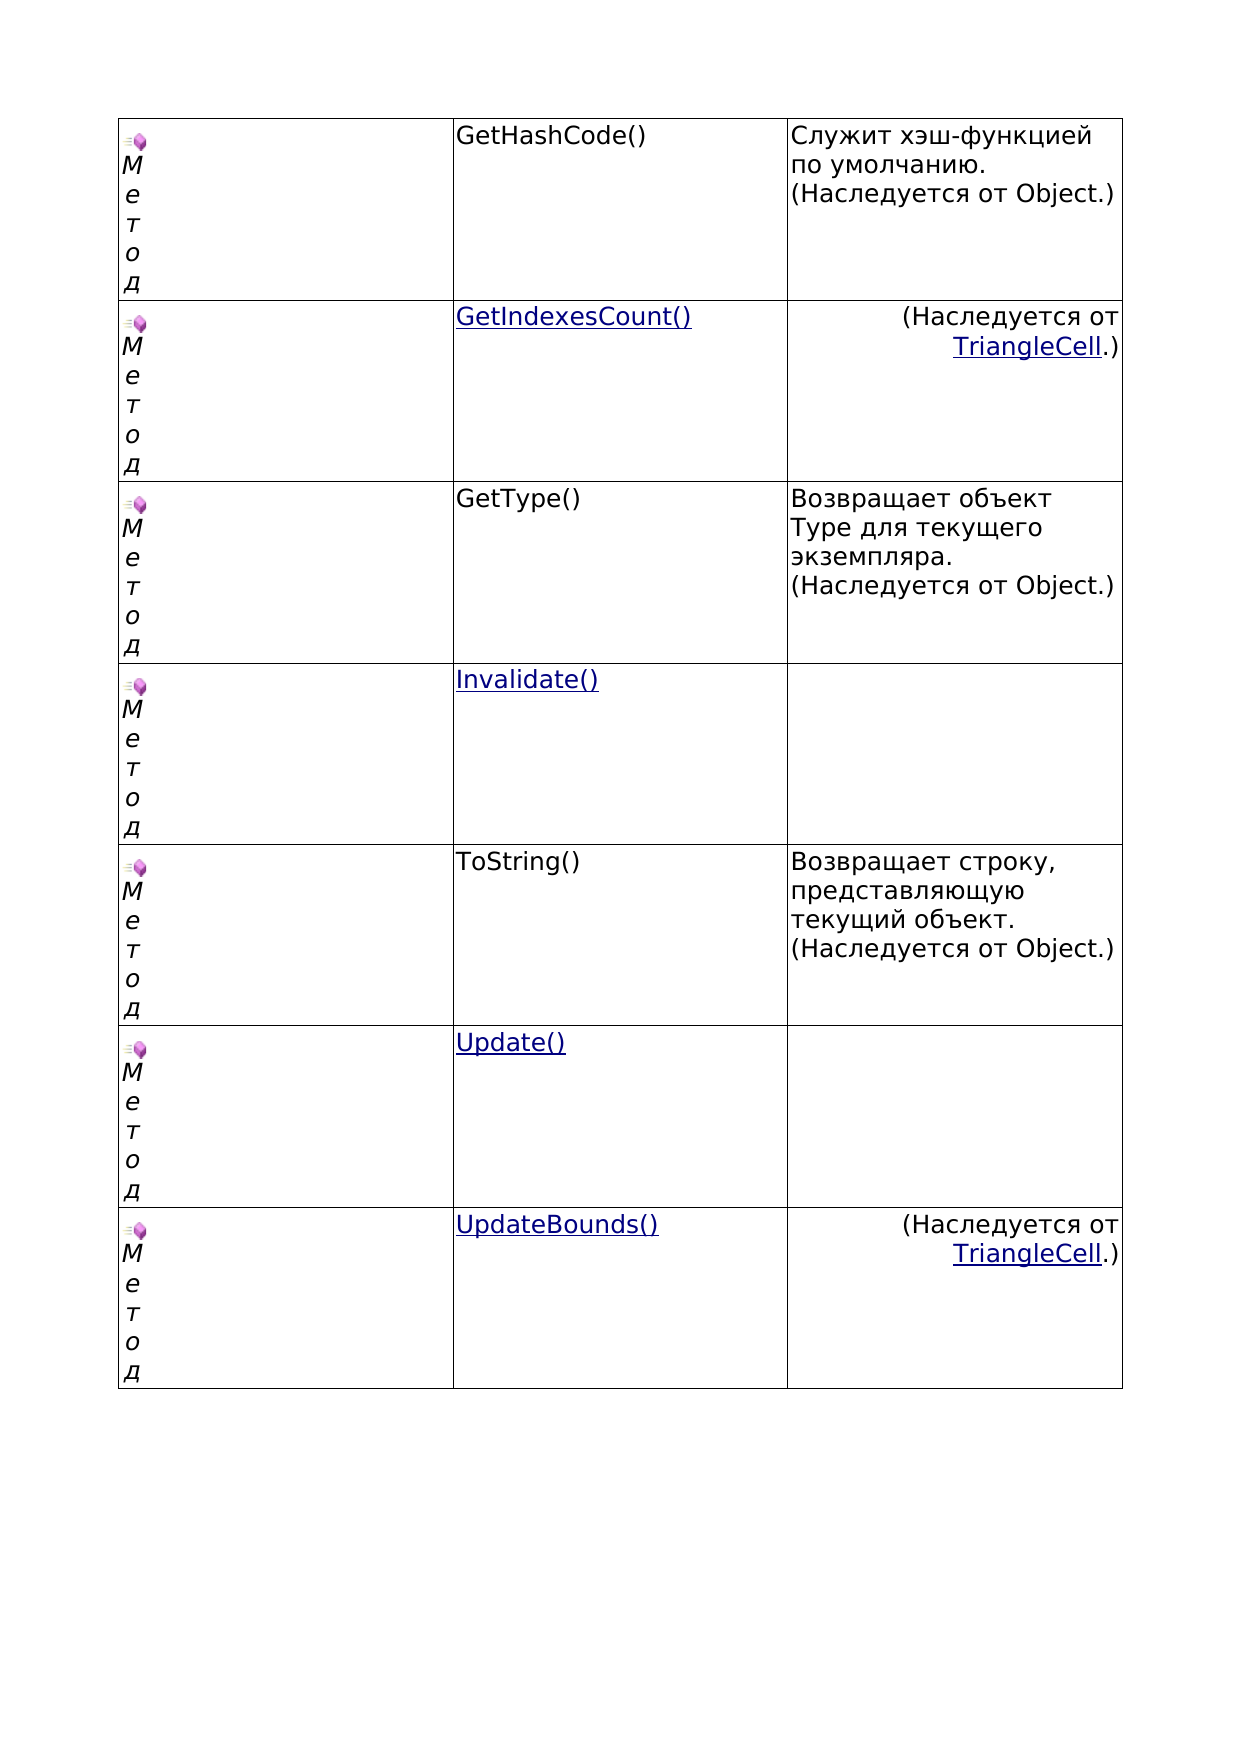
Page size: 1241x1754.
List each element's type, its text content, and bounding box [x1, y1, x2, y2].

table_cell Возвращает объект Type для текущего экземпляра. (Наследуется от Object.) [788, 482, 1122, 662]
table_cell ToString() [454, 845, 787, 1025]
table_cell [119, 1026, 453, 1207]
table_cell UpdateBounds() [454, 1208, 787, 1388]
table_cell Update() [454, 1026, 787, 1207]
table_cell Возвращает строку, представляющую текущий объект. (Наследуется от Object.) [788, 845, 1122, 1025]
picture [121, 678, 147, 696]
table_cell (Наследуется от TriangleCell.) [788, 1208, 1122, 1388]
table_cell [788, 1026, 1122, 1207]
table_cell Служит хэш-функцией по умолчанию. (Наследуется от Object.) [788, 119, 1122, 299]
picture [121, 1222, 147, 1240]
table_cell GetHashCode() [454, 119, 787, 299]
table_cell [119, 119, 453, 299]
table_cell [119, 664, 453, 844]
picture [121, 133, 147, 151]
table_cell [788, 664, 1122, 844]
table_cell [119, 301, 453, 481]
picture [121, 496, 147, 514]
table_cell GetType() [454, 482, 787, 662]
picture [121, 859, 147, 877]
table_cell (Наследуется от TriangleCell.) [788, 301, 1122, 481]
table_cell GetIndexesCount() [454, 301, 787, 481]
table_cell [119, 482, 453, 662]
picture [121, 1041, 147, 1059]
picture [121, 315, 147, 333]
table_cell [119, 1208, 453, 1388]
table_cell [119, 845, 453, 1025]
table_cell Invalidate() [454, 664, 787, 844]
